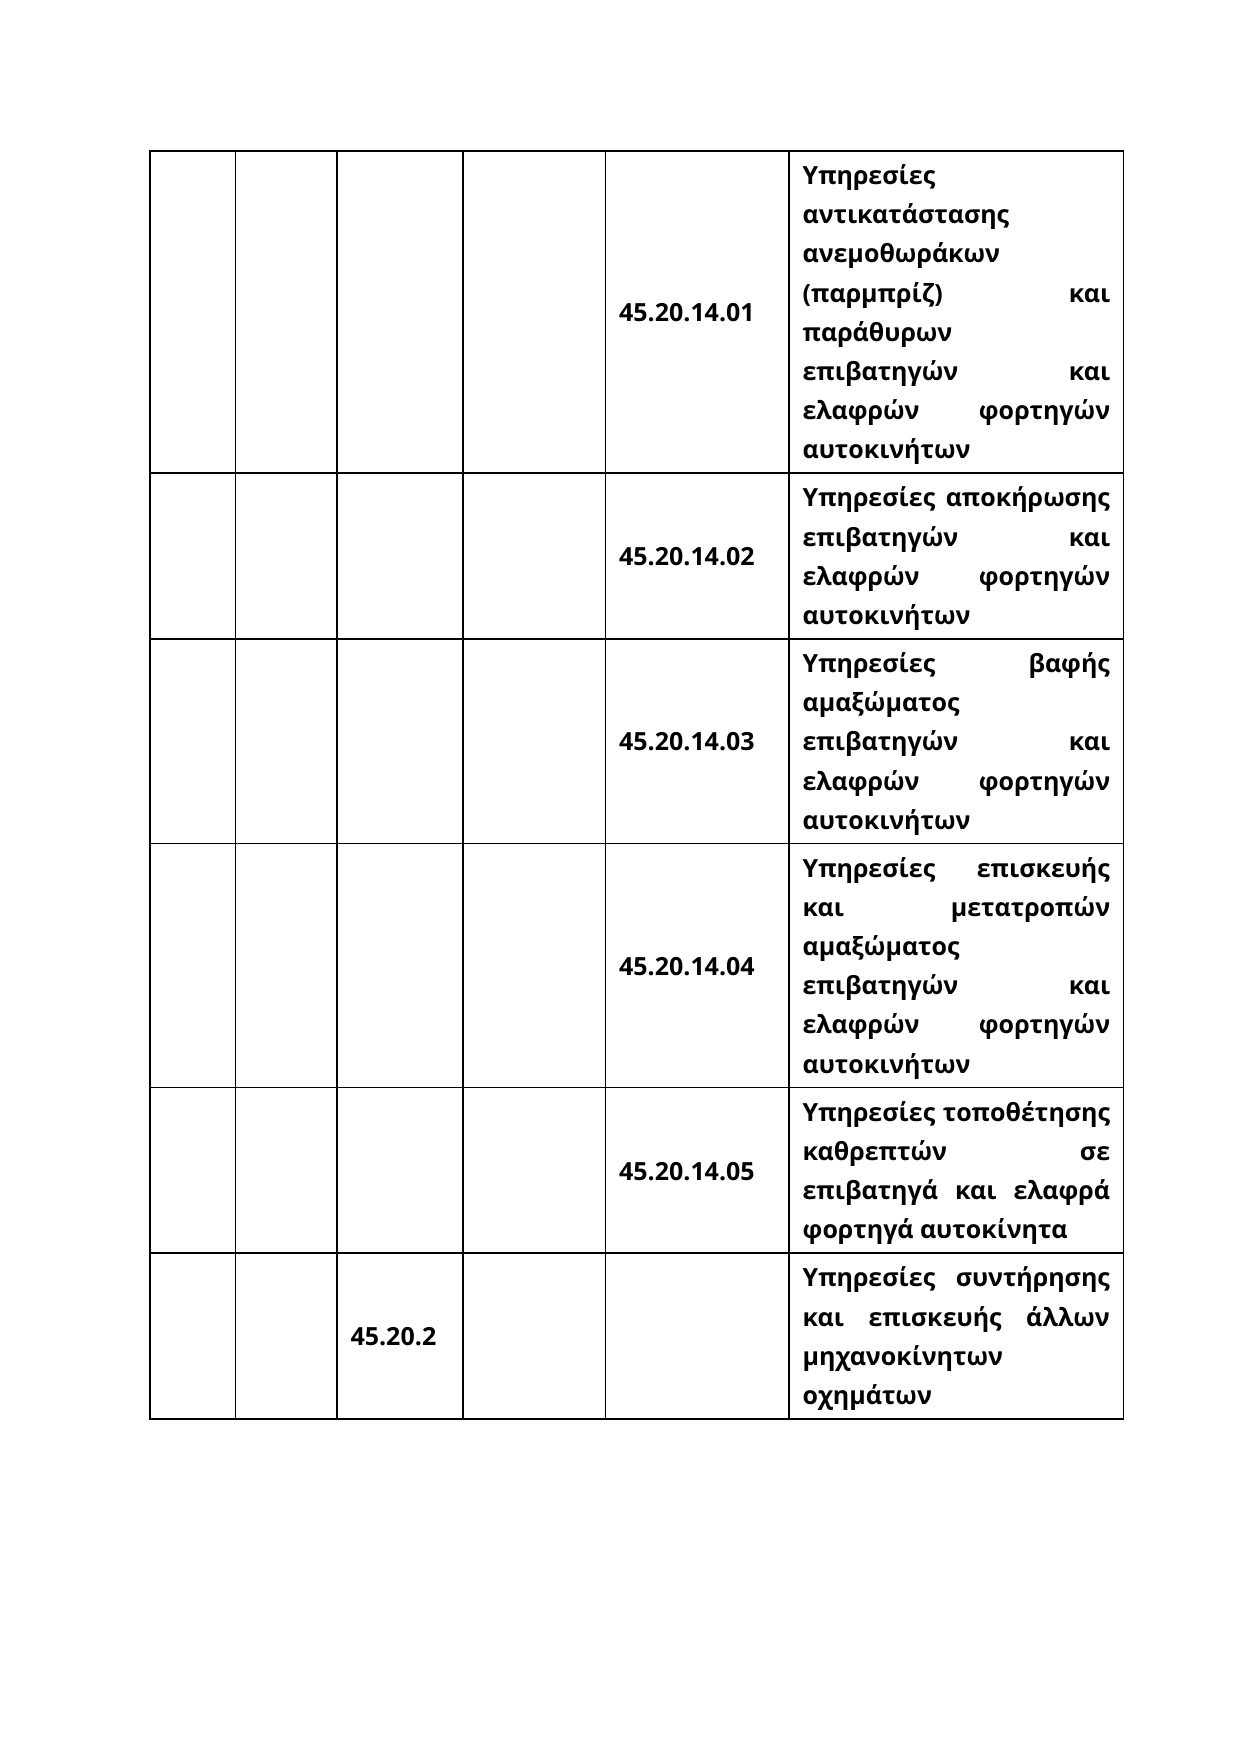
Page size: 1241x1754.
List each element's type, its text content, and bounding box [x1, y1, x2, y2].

table_cell [151, 1088, 235, 1252]
table_cell [464, 152, 605, 472]
table_cell 45.20.14.05 [606, 1088, 788, 1252]
table_cell [338, 152, 462, 472]
table_cell [151, 474, 235, 638]
table_cell 45.20.14.01 [606, 152, 788, 472]
table_cell [236, 844, 336, 1087]
table_cell [338, 640, 462, 843]
table_cell [464, 1088, 605, 1252]
table_cell [151, 640, 235, 843]
table_cell [151, 844, 235, 1087]
table_cell [151, 152, 235, 472]
table_cell [464, 1254, 605, 1418]
table_cell [606, 1254, 788, 1418]
table_cell [338, 844, 462, 1087]
table_cell [464, 844, 605, 1087]
table_cell [151, 1254, 235, 1418]
table_cell 45.20.14.03 [606, 640, 788, 843]
table_cell 45.20.14.02 [606, 474, 788, 638]
table_cell [338, 1088, 462, 1252]
table_cell Υπηρεσίες βαφής αμαξώματος επιβατηγών και ελαφρών φορτηγών αυτοκινήτων [790, 640, 1123, 843]
table_cell [236, 152, 336, 472]
table_cell Υπηρεσίες αποκήρωσης επιβατηγών και ελαφρών φορτηγών αυτοκινήτων [790, 474, 1123, 638]
table_cell [236, 1254, 336, 1418]
table_cell [236, 474, 336, 638]
table_cell [464, 474, 605, 638]
table_cell 45.20.2 [338, 1254, 462, 1418]
table_cell Υπηρεσίες τοποθέτησης καθρεπτών σε επιβατηγά και ελαφρά φορτηγά αυτοκίνητα [790, 1088, 1123, 1252]
table_cell [464, 640, 605, 843]
table_cell Υπηρεσίες αντικατάστασης ανεμοθωράκων (παρμπρίζ) και παράθυρων επιβατηγών και ελαφρών φορτηγών αυτοκινήτων [790, 152, 1123, 472]
table_cell 45.20.14.04 [606, 844, 788, 1087]
table_cell [236, 640, 336, 843]
table_cell Υπηρεσίες συντήρησης και επισκευής άλλων μηχανοκίνητων οχημάτων [790, 1254, 1123, 1418]
table_cell [236, 1088, 336, 1252]
table_cell [338, 474, 462, 638]
table_cell Υπηρεσίες επισκευής και μετατροπών αμαξώματος επιβατηγών και ελαφρών φορτηγών αυτοκινήτων [790, 844, 1123, 1087]
